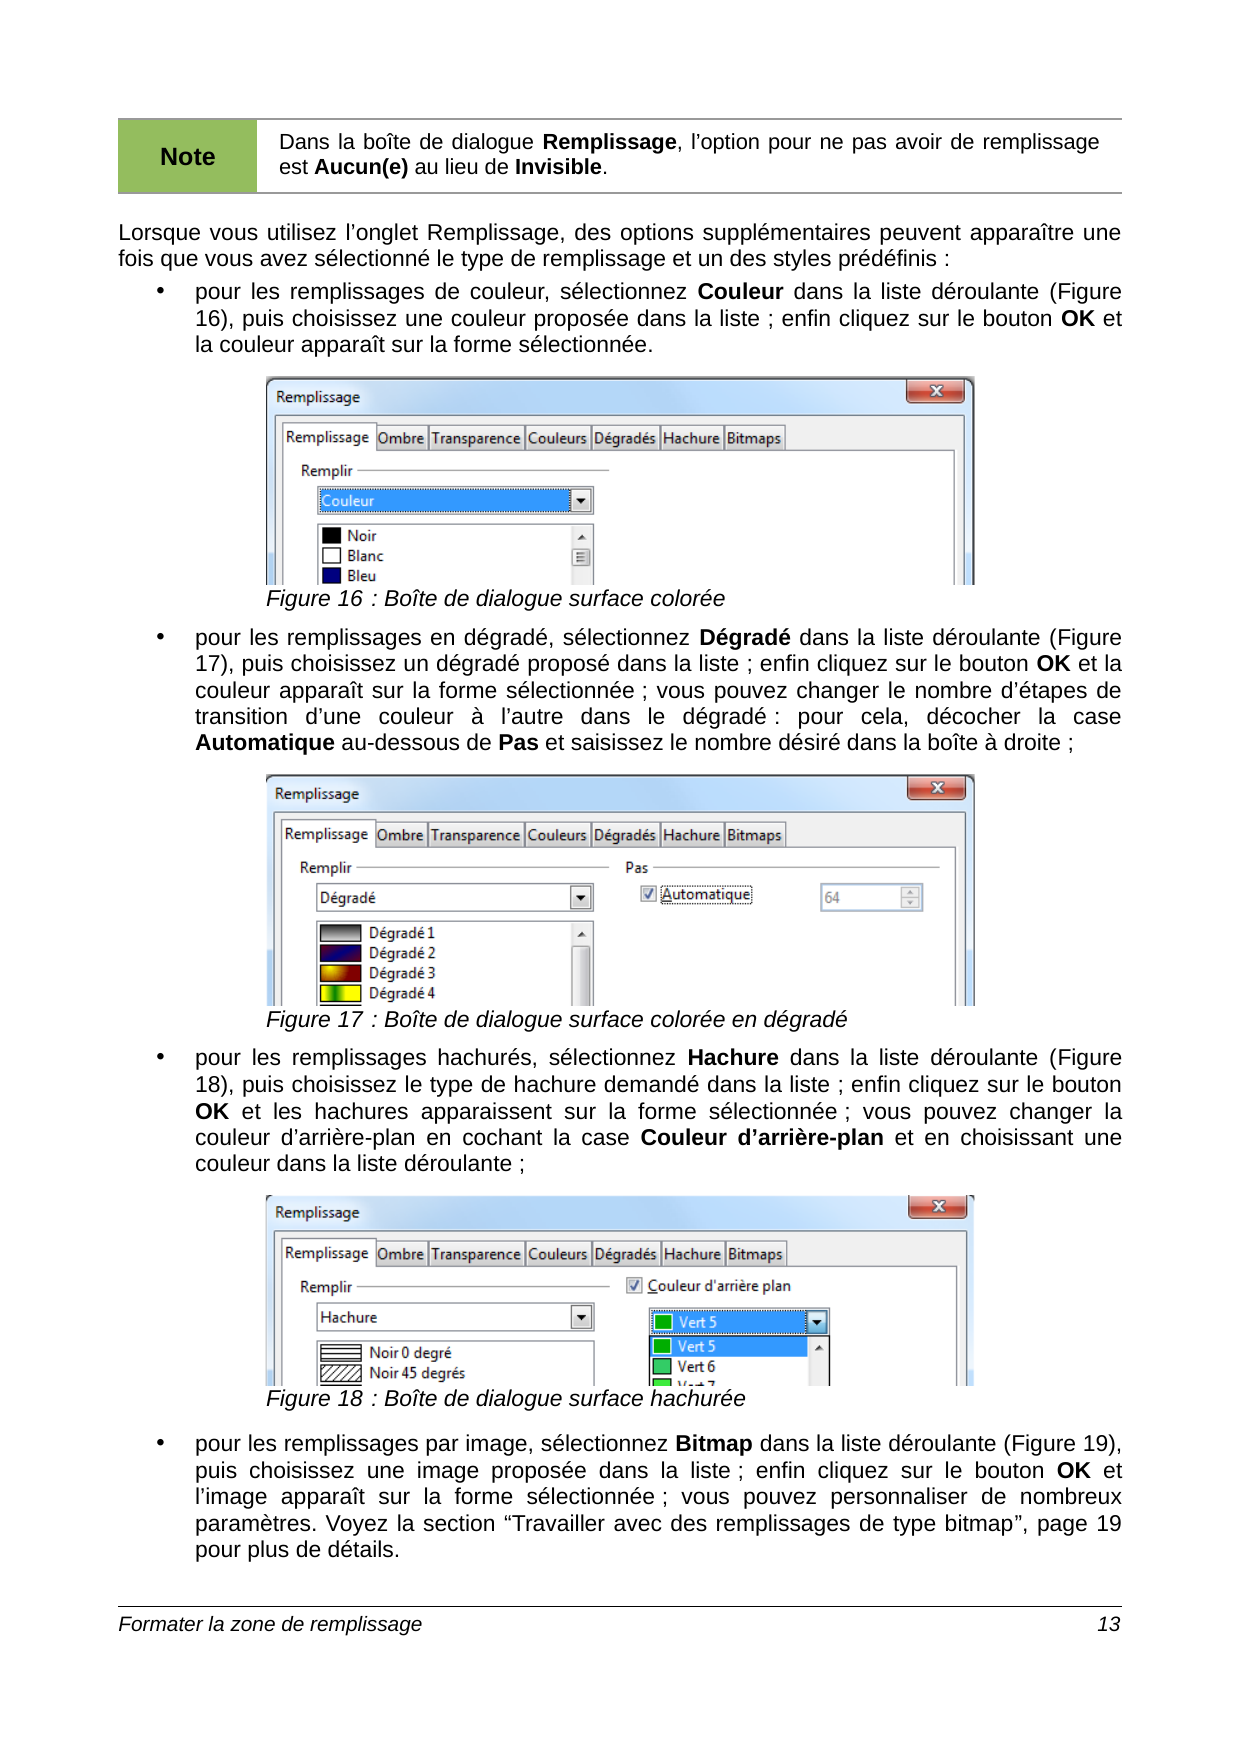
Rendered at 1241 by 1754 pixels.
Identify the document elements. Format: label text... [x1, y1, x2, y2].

picture [266, 774, 975, 1006]
table_header Note [118, 120, 257, 192]
picture [266, 376, 975, 585]
list pour les remplissages par image, sélectionnez Bitmap dans la liste déroulante (Figure 19), puis choisissez une image proposée dans la liste ; enfin cliquez sur le bouton OK et l’image apparaît sur la forme sélectionnée ; vous pouvez personnaliser de nombreux paramètres. Voyez la section “Travailler avec des remplissages de type bitmap”, page 19 pour plus de détails. [156, 1430, 1122, 1562]
list Lorsque vous utilisez l’onglet Remplissage, des options supplémentaires peuvent apparaître une fois que vous avez sélectionné le type de remplissage et un des styles prédéfinis : [118, 218, 1122, 271]
table_header Dans la boîte de dialogue Remplissage, l’option pour ne pas avoir de remplissage est Aucun(e) au lieu de Invisible. [258, 120, 1122, 192]
list pour les remplissages en dégradé, sélectionnez Dégradé dans la liste déroulante (Figure 17), puis choisissez un dégradé proposé dans la liste ; enfin cliquez sur le bouton OK et la couleur apparaît sur la forme sélectionnée ; vous pouvez changer le nombre d’étapes de transition d’une couleur à l’autre dans le dégradé : pour cela, décocher la case Automatique au-dessous de Pas et saisissez le nombre désiré dans la boîte à droite ; [156, 623, 1122, 756]
text Figure 17 : Boîte de dialogue surface colorée en dégradé [266, 1006, 974, 1032]
list pour les remplissages hachurés, sélectionnez Hachure dans la liste déroulante (Figure 18), puis choisissez le type de hachure demandé dans la liste ; enfin cliquez sur le bouton OK et les hachures apparaissent sur la forme sélectionnée ; vous pouvez changer la couleur d’arrière-plan en cochant la case Couleur d’arrière-plan et en choisissant une couleur dans la liste déroulante ; [156, 1044, 1122, 1177]
text Figure 16 : Boîte de dialogue surface colorée [266, 585, 974, 611]
list pour les remplissages de couleur, sélectionnez Couleur dans la liste déroulante (Figure 16), puis choisissez une couleur proposée dans la liste ; enfin cliquez sur le bouton OK et la couleur apparaît sur la forme sélectionnée. [156, 278, 1122, 357]
text Figure 18 : Boîte de dialogue surface hachurée [266, 1386, 974, 1411]
picture [265, 1195, 975, 1386]
